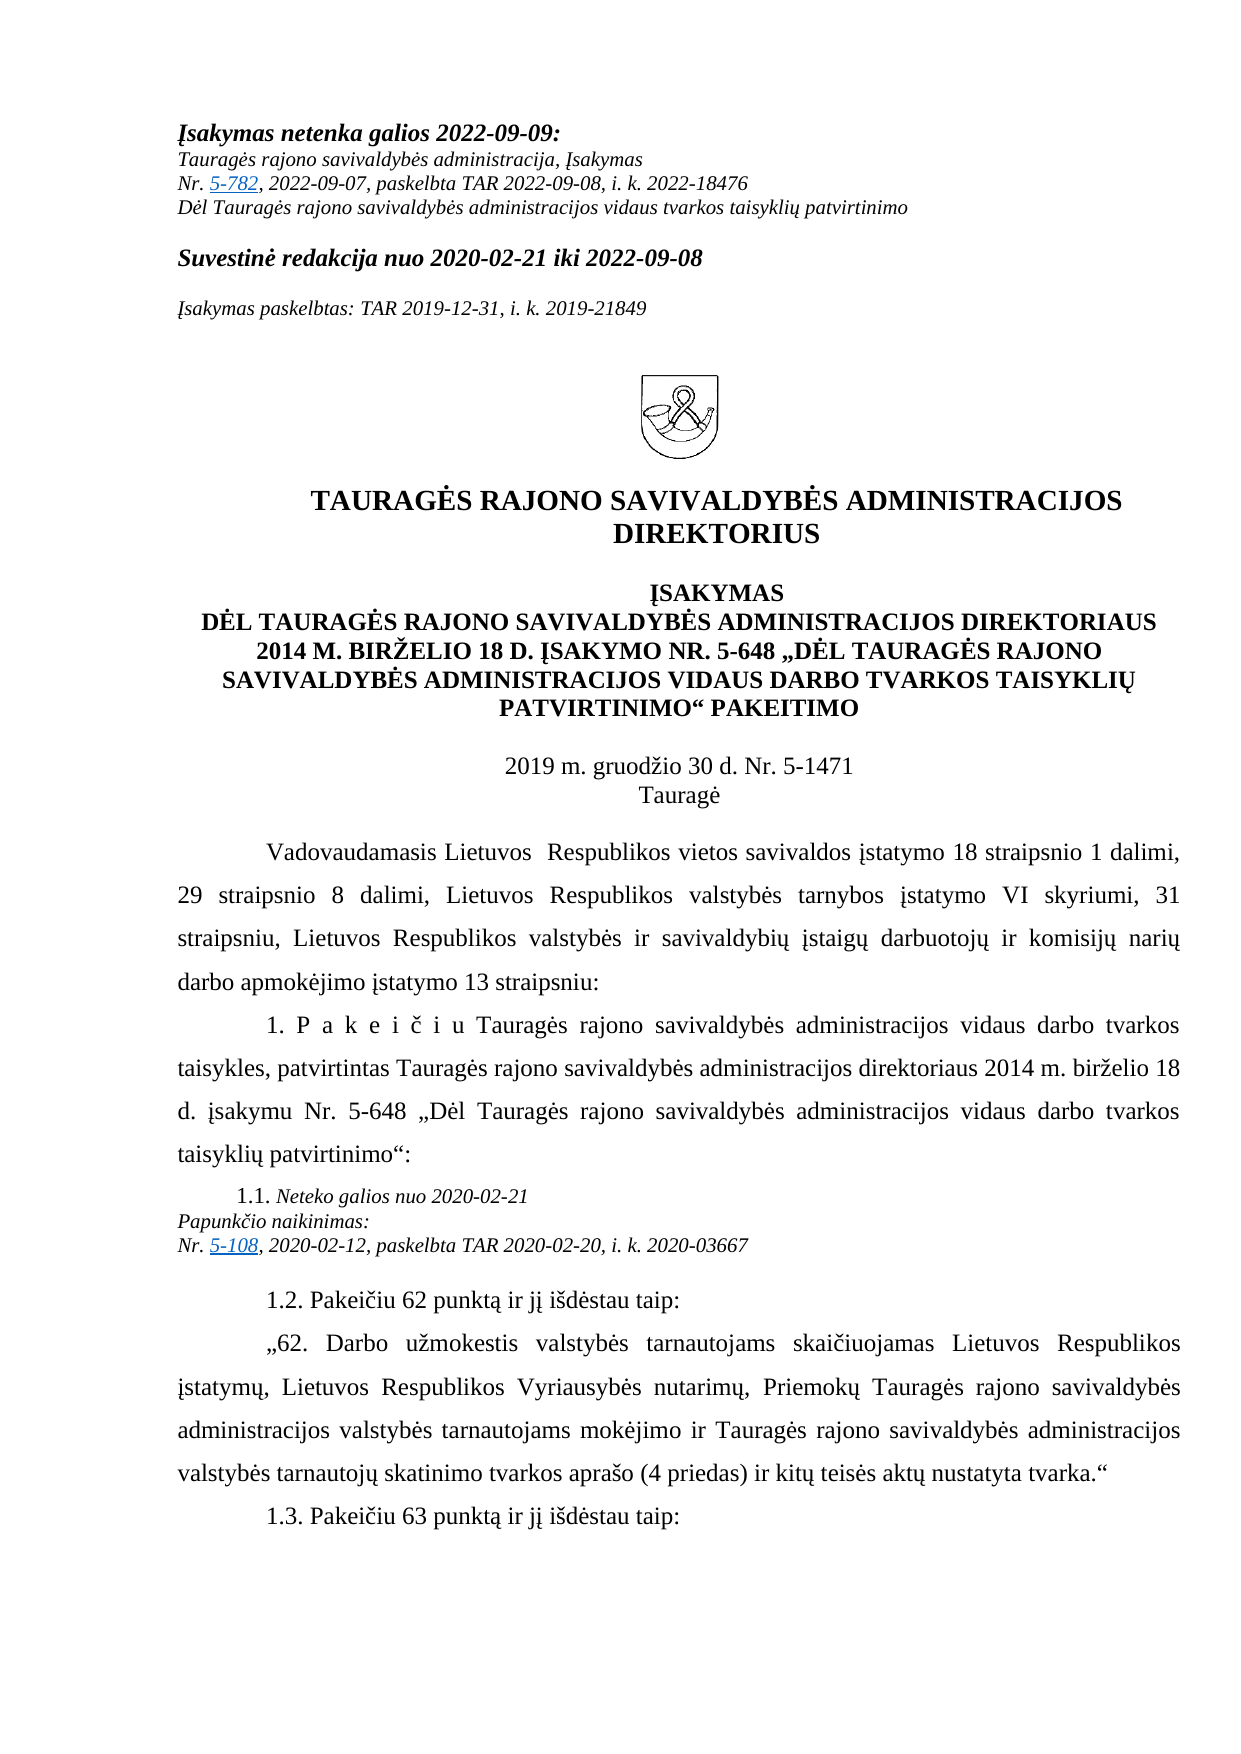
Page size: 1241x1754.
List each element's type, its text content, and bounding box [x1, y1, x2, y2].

text Dėl Tauragės rajono savivaldybės administracijos vidaus tvarkos taisyklių patvirtinimo [177, 195, 1181, 219]
text „62. Darbo užmokestis valstybės tarnautojams skaičiuojamas Lietuvos Respublikos įstatymų, Lietuvos Respublikos Vyriausybės nutarimų, Priemokų Tauragės rajono savivaldybės administracijos valstybės tarnautojams mokėjimo ir Tauragės rajono savivaldybės administracijos valstybės tarnautojų skatinimo tvarkos aprašo (4 priedas) ir kitų teisės aktų nustatyta tvarka.“ [177, 1328, 1181, 1487]
text Tauragės rajono savivaldybės administracija, Įsakymas [177, 147, 1181, 171]
text Suvestinė redakcija nuo 2020-02-21 iki 2022-09-08 [177, 243, 1181, 272]
text Tauragė [177, 780, 1181, 808]
text 1. P a k e i č i u Tauragės rajono savivaldybės administracijos vidaus darbo tvarkos taisykles, patvirtintas Tauragės rajono savivaldybės administracijos direktoriaus 2014 m. birželio 18 d. įsakymu Nr. 5-648 „Dėl Tauragės rajono savivaldybės administracijos vidaus darbo tvarkos taisyklių patvirtinimo“: [177, 1010, 1181, 1168]
text 1.3. Pakeičiu 63 punktą ir jį išdėstau taip: [177, 1501, 1181, 1530]
text DIREKTORIUS [177, 516, 1181, 550]
text DĖL TAURAGĖS RAJONO SAVIVALDYBĖS ADMINISTRACIJOS DIREKTORIAUS 2014 M. BIRŽELIO 18 D. ĮSAKYMO NR. 5-648 „DĖL TAURAGĖS RAJONO SAVIVALDYBĖS ADMINISTRACIJOS VIDAUS DARBO TVARKOS TAISYKLIŲ PATVIRTINIMO“ PAKEITIMO [177, 607, 1181, 722]
text 1.2. Pakeičiu 62 punktą ir jį išdėstau taip: [177, 1285, 1181, 1314]
text Nr. 5-782, 2022-09-07, paskelbta TAR 2022-09-08, i. k. 2022-18476 [177, 171, 1181, 195]
text TAURAGĖS RAJONO SAVIVALDYBĖS ADMINISTRACIJOS [177, 483, 1181, 516]
text Papunkčio naikinimas: [177, 1208, 1181, 1233]
text 2019 m. gruodžio 30 d. Nr. 5-1471 [177, 751, 1181, 780]
text 1.1. Neteko galios nuo 2020-02-21 [177, 1182, 1181, 1208]
text Vadovaudamasis Lietuvos Respublikos vietos savivaldos įstatymo 18 straipsnio 1 dalimi, 29 straipsnio 8 dalimi, Lietuvos Respublikos valstybės tarnybos įstatymo VI skyriumi, 31 straipsniu, Lietuvos Respublikos valstybės ir savivaldybių įstaigų darbuotojų ir komisijų narių darbo apmokėjimo įstatymo 13 straipsniu: [177, 837, 1181, 995]
text Nr. 5-108, 2020-02-12, paskelbta TAR 2020-02-20, i. k. 2020-03667 [177, 1233, 1181, 1257]
text Įsakymas paskelbtas: TAR 2019-12-31, i. k. 2019-21849 [177, 296, 1181, 320]
subtitle ĮSAKYMAS [177, 578, 1181, 607]
text Įsakymas netenka galios 2022-09-09: [177, 118, 1181, 147]
